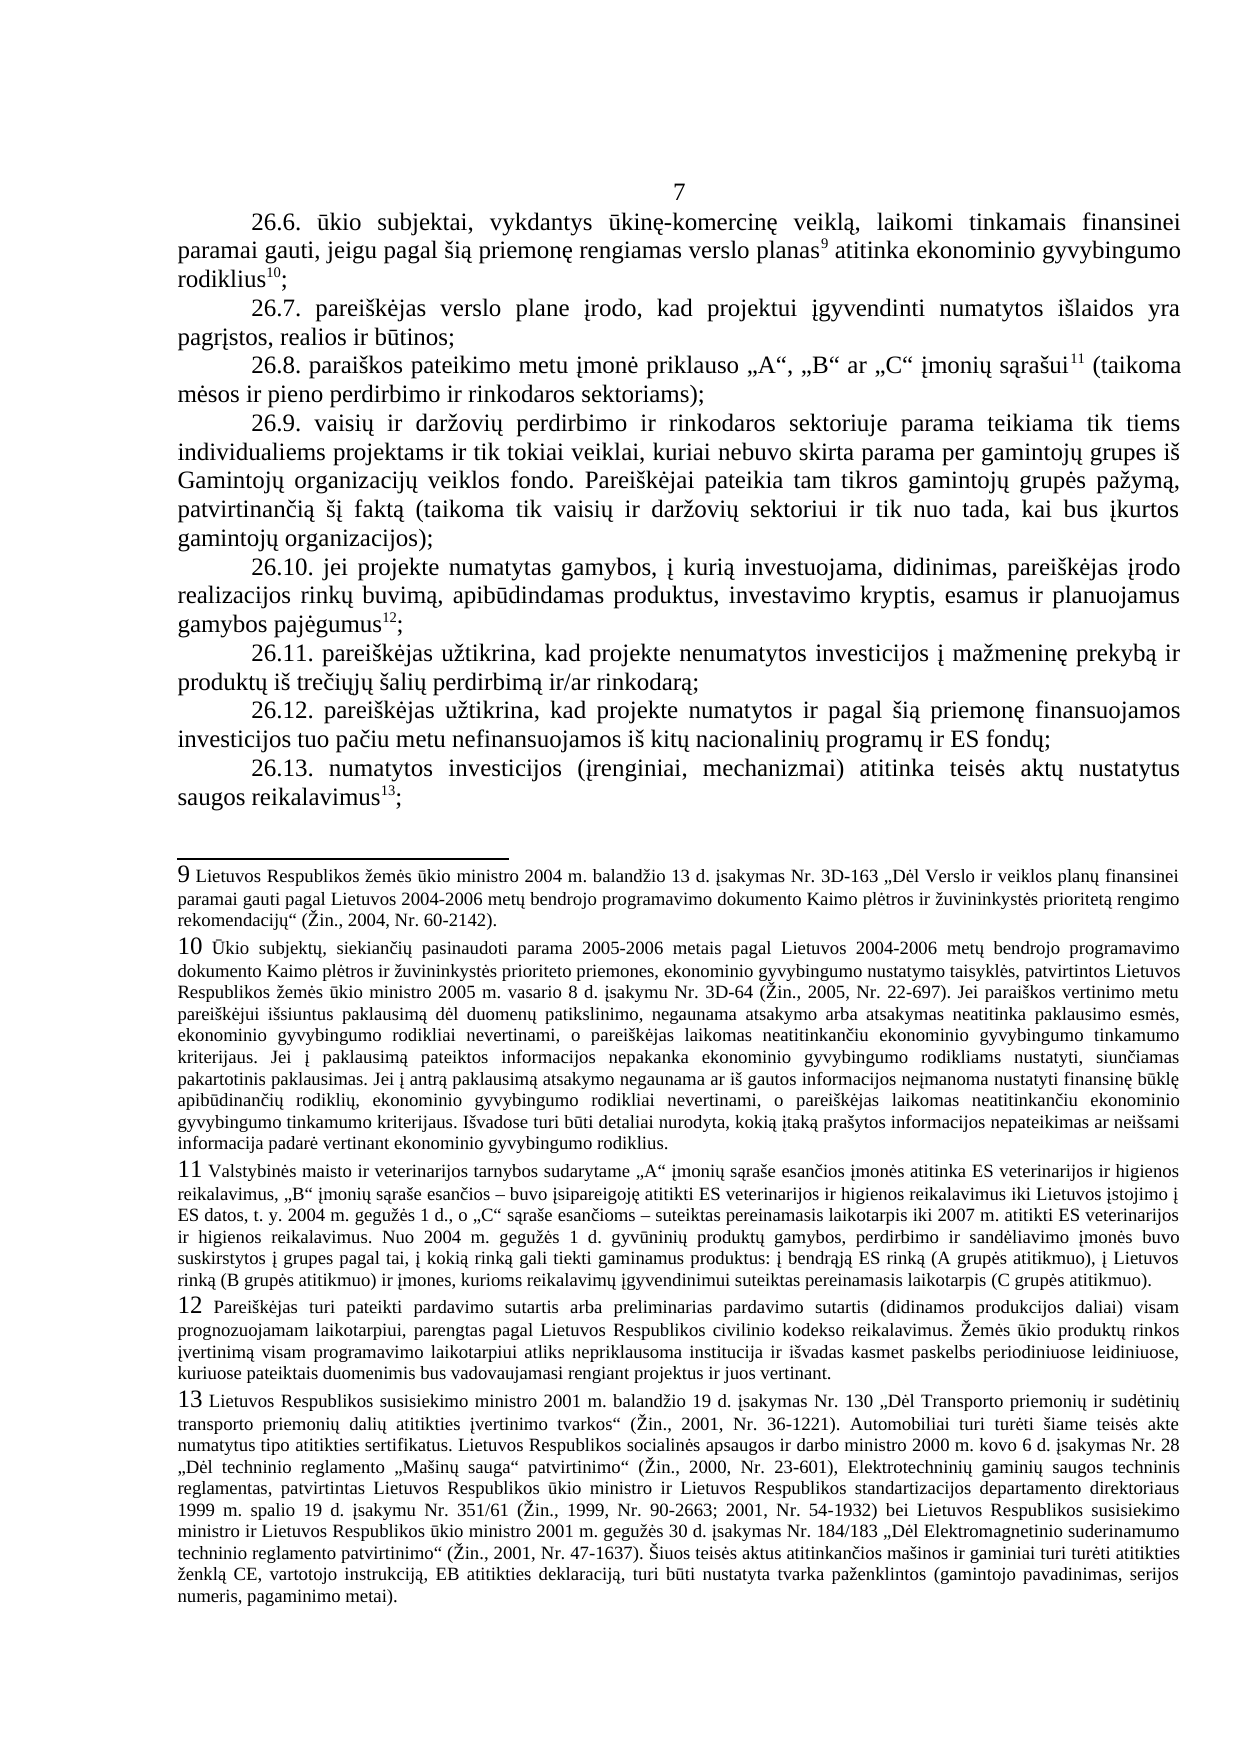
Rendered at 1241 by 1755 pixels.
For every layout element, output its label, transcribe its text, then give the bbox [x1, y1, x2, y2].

text Lietuvos Respublikos susisiekimo ministro 2001 m. balandžio 19 d. įsakymas Nr. 130 „Dėl Transporto priemonių ir sudėtinių transporto priemonių dalių atitikties įvertinimo tvarkos“ (Žin., 2001, Nr. 36-1221). Automobiliai turi turėti šiame teisės akte numatytus tipo atitikties sertifikatus. Lietuvos Respublikos socialinės apsaugos ir darbo ministro 2000 m. kovo 6 d. įsakymas Nr. 28 „Dėl techninio reglamento „Mašinų sauga“ patvirtinimo“ (Žin., 2000, Nr. 23-601), Elektrotechninių gaminių saugos techninis reglamentas, patvirtintas Lietuvos Respublikos ūkio ministro ir Lietuvos Respublikos standartizacijos departamento direktoriaus 1999 m. spalio 19 d. įsakymu Nr. 351/61 (Žin., 1999, Nr. 90-2663; 2001, Nr. 54-1932) bei Lietuvos Respublikos susisiekimo ministro ir Lietuvos Respublikos ūkio ministro 2001 m. gegužės 30 d. įsakymas Nr. 184/183 „Dėl Elektromagnetinio suderinamumo techninio reglamento patvirtinimo“ (Žin., 2001, Nr. 47-1637). Šiuos teisės aktus atitinkančios mašinos ir gaminiai turi turėti atitikties ženklą CE, vartotojo instrukciją, EB atitikties deklaraciją, turi būti nustatyta tvarka paženklintos (gamintojo pavadinimas, serijos numeris, pagaminimo metai). [177, 1384, 1181, 1606]
text Lietuvos Respublikos žemės ūkio ministro 2004 m. balandžio 13 d. įsakymas Nr. 3D-163 „Dėl Verslo ir veiklos planų finansinei paramai gauti pagal Lietuvos 2004-2006 metų bendrojo programavimo dokumento Kaimo plėtros ir žuvininkystės prioritetą rengimo rekomendacijų“ (Žin., 2004, Nr. 60-2142). [177, 859, 1181, 931]
text 26.6. ūkio subjektai, vykdantys ūkinę-komercinę veiklą, laikomi tinkamais finansinei paramai gauti, jeigu pagal šią priemonę rengiamas verslo planas atitinka ekonominio gyvybingumo rodiklius; [177, 207, 1181, 293]
text 26.10. jei projekte numatytas gamybos, į kurią investuojama, didinimas, pareiškėjas įrodo realizacijos rinkų buvimą, apibūdindamas produktus, investavimo kryptis, esamus ir planuojamus gamybos pajėgumus; [177, 552, 1181, 638]
text 26.8. paraiškos pateikimo metu įmonė priklauso „A“, „B“ ar „C“ įmonių sąrašui (taikoma mėsos ir pieno perdirbimo ir rinkodaros sektoriams); [177, 350, 1181, 408]
text 26.11. pareiškėjas užtikrina, kad projekte nenumatytos investicijos į mažmeninę prekybą ir produktų iš trečiųjų šalių perdirbimą ir/ar rinkodarą; [177, 638, 1181, 695]
text 26.9. vaisių ir daržovių perdirbimo ir rinkodaros sektoriuje parama teikiama tik tiems individualiems projektams ir tik tokiai veiklai, kuriai nebuvo skirta parama per gamintojų grupes iš Gamintojų organizacijų veiklos fondo. Pareiškėjai pateikia tam tikros gamintojų grupės pažymą, patvirtinančią šį faktą (taikoma tik vaisių ir daržovių sektoriui ir tik nuo tada, kai bus įkurtos gamintojų organizacijos); [177, 408, 1181, 552]
text Ūkio subjektų, siekiančių pasinaudoti parama 2005-2006 metais pagal Lietuvos 2004-2006 metų bendrojo programavimo dokumento Kaimo plėtros ir žuvininkystės prioriteto priemones, ekonominio gyvybingumo nustatymo taisyklės, patvirtintos Lietuvos Respublikos žemės ūkio ministro 2005 m. vasario 8 d. įsakymu Nr. 3D-64 (Žin., 2005, Nr. 22-697). Jei paraiškos vertinimo metu pareiškėjui išsiuntus paklausimą dėl duomenų patikslinimo, negaunama atsakymo arba atsakymas neatitinka paklausimo esmės, ekonominio gyvybingumo rodikliai nevertinami, o pareiškėjas laikomas neatitinkančiu ekonominio gyvybingumo tinkamumo kriterijaus. Jei į paklausimą pateiktos informacijos nepakanka ekonominio gyvybingumo rodikliams nustatyti, siunčiamas pakartotinis paklausimas. Jei į antrą paklausimą atsakymo negaunama ar iš gautos informacijos neįmanoma nustatyti finansinę būklę apibūdinančių rodiklių, ekonominio gyvybingumo rodikliai nevertinami, o pareiškėjas laikomas neatitinkančiu ekonominio gyvybingumo tinkamumo kriterijaus. Išvadose turi būti detaliai nurodyta, kokią įtaką prašytos informacijos nepateikimas ar neišsami informacija padarė vertinant ekonominio gyvybingumo rodiklius. [177, 931, 1181, 1154]
text Pareiškėjas turi pateikti pardavimo sutartis arba preliminarias pardavimo sutartis (didinamos produkcijos daliai) visam prognozuojamam laikotarpiui, parengtas pagal Lietuvos Respublikos civilinio kodekso reikalavimus. Žemės ūkio produktų rinkos įvertinimą visam programavimo laikotarpiui atliks nepriklausoma institucija ir išvadas kasmet paskelbs periodiniuose leidiniuose, kuriuose pateiktais duomenimis bus vadovaujamasi rengiant projektus ir juos vertinant. [177, 1290, 1181, 1384]
text Valstybinės maisto ir veterinarijos tarnybos sudarytame „A“ įmonių sąraše esančios įmonės atitinka ES veterinarijos ir higienos reikalavimus, „B“ įmonių sąraše esančios – buvo įsipareigoję atitikti ES veterinarijos ir higienos reikalavimus iki Lietuvos įstojimo į ES datos, t. y. 2004 m. gegužės 1 d., o „C“ sąraše esančioms – suteiktas pereinamasis laikotarpis iki 2007 m. atitikti ES veterinarijos ir higienos reikalavimus. Nuo 2004 m. gegužės 1 d. gyvūninių produktų gamybos, perdirbimo ir sandėliavimo įmonės buvo suskirstytos į grupes pagal tai, į kokią rinką gali tiekti gaminamus produktus: į bendrąją ES rinką (A grupės atitikmuo), į Lietuvos rinką (B grupės atitikmuo) ir įmones, kurioms reikalavimų įgyvendinimui suteiktas pereinamasis laikotarpis (C grupės atitikmuo). [177, 1154, 1181, 1290]
text 26.13. numatytos investicijos (įrenginiai, mechanizmai) atitinka teisės aktų nustatytus saugos reikalavimus; [177, 753, 1181, 810]
text 26.12. pareiškėjas užtikrina, kad projekte numatytos ir pagal šią priemonę finansuojamos investicijos tuo pačiu metu nefinansuojamos iš kitų nacionalinių programų ir ES fondų; [177, 695, 1181, 753]
text 26.7. pareiškėjas verslo plane įrodo, kad projektui įgyvendinti numatytos išlaidos yra pagrįstos, realios ir būtinos; [177, 293, 1181, 350]
